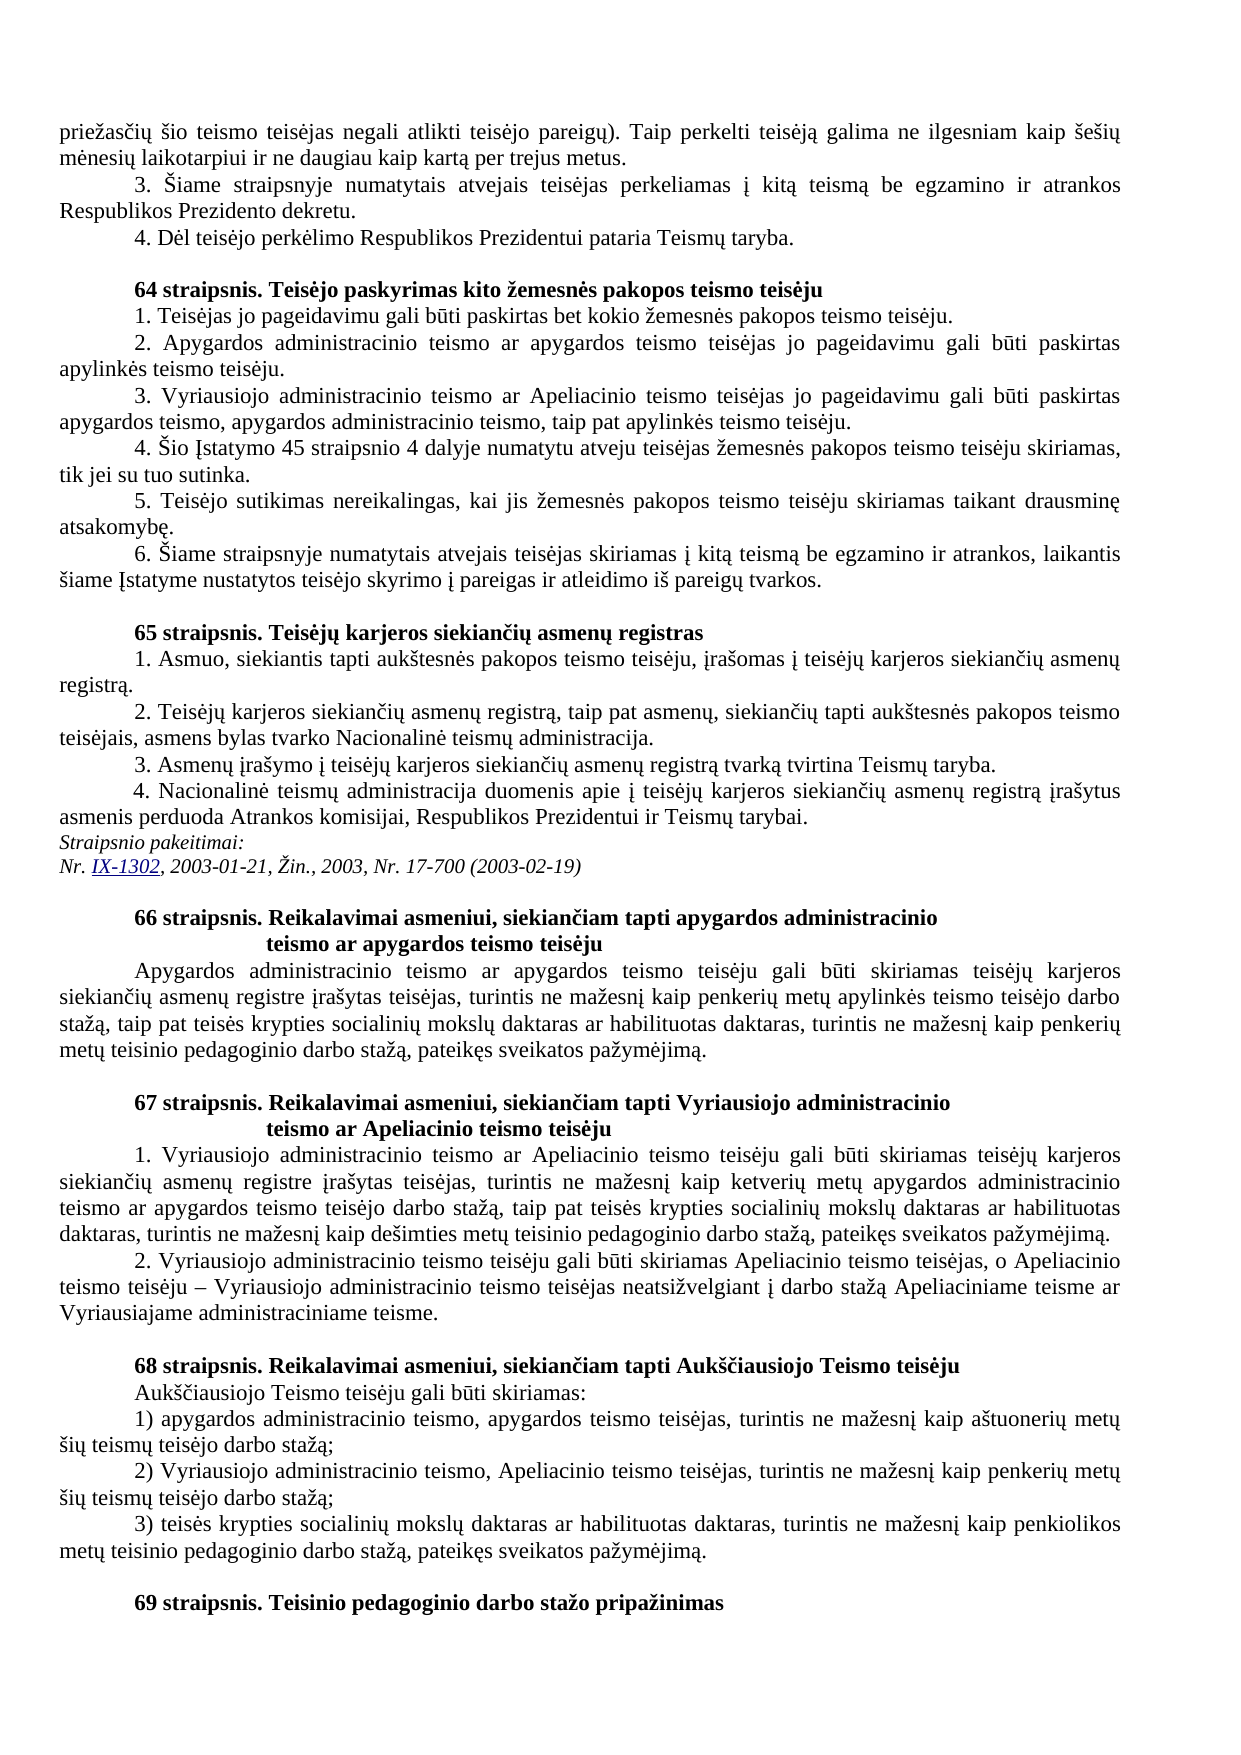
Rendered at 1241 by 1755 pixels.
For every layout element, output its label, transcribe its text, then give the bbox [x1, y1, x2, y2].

text 3. Šiame straipsnyje numatytais atvejais teisėjas perkeliamas į kitą teismą be egzamino ir atrankos Respublikos Prezidento dekretu. [59, 171, 1122, 223]
text 1) apygardos administracinio teismo, apygardos teismo teisėjas, turintis ne mažesnį kaip aštuonerių metų šių teismų teisėjo darbo stažą; [59, 1405, 1122, 1458]
text Straipsnio pakeitimai: [59, 830, 1122, 854]
text 66 straipsnis. Reikalavimai asmeniui, siekiančiam tapti apygardos administracinio [134, 904, 1122, 931]
text 4. Nacionalinė teismų administracija duomenis apie į teisėjų karjeros siekiančių asmenų registrą įrašytus asmenis perduoda Atrankos komisijai, Respublikos Prezidentui ir Teismų tarybai. [59, 777, 1122, 830]
text teismo ar apygardos teismo teisėju [266, 931, 1122, 957]
text 3) teisės krypties socialinių mokslų daktaras ar habilituotas daktaras, turintis ne mažesnį kaip penkiolikos metų teisinio pedagoginio darbo stažą, pateikęs sveikatos pažymėjimą. [59, 1510, 1122, 1563]
text 68 straipsnis. Reikalavimai asmeniui, siekiančiam tapti Aukščiausiojo Teismo teisėju [134, 1352, 1122, 1378]
text 67 straipsnis. Reikalavimai asmeniui, siekiančiam tapti Vyriausiojo administracinio [134, 1089, 1122, 1115]
text 3. Vyriausiojo administracinio teismo ar Apeliacinio teismo teisėjas jo pageidavimu gali būti paskirtas apygardos teismo, apygardos administracinio teismo, taip pat apylinkės teismo teisėju. [59, 382, 1122, 434]
text 1. Vyriausiojo administracinio teismo ar Apeliacinio teismo teisėju gali būti skiriamas teisėjų karjeros siekiančių asmenų registre įrašytas teisėjas, turintis ne mažesnį kaip ketverių metų apygardos administracinio teismo ar apygardos teismo teisėjo darbo stažą, taip pat teisės krypties socialinių mokslų daktaras ar habilituotas daktaras, turintis ne mažesnį kaip dešimties metų teisinio pedagoginio darbo stažą, pateikęs sveikatos pažymėjimą. [59, 1141, 1122, 1247]
text 2) Vyriausiojo administracinio teismo, Apeliacinio teismo teisėjas, turintis ne mažesnį kaip penkerių metų šių teismų teisėjo darbo stažą; [59, 1458, 1122, 1510]
text 2. Vyriausiojo administracinio teismo teisėju gali būti skiriamas Apeliacinio teismo teisėjas, o Apeliacinio teismo teisėju – Vyriausiojo administracinio teismo teisėjas neatsižvelgiant į darbo stažą Apeliaciniame teisme ar Vyriausiajame administraciniame teisme. [59, 1247, 1122, 1326]
text 3. Asmenų įrašymo į teisėjų karjeros siekiančių asmenų registrą tvarką tvirtina Teismų taryba. [59, 751, 1122, 777]
text Aukščiausiojo Teismo teisėju gali būti skiriamas: [59, 1378, 1122, 1405]
text priežasčių šio teismo teisėjas negali atlikti teisėjo pareigų). Taip perkelti teisėją galima ne ilgesniam kaip šešių mėnesių laikotarpiui ir ne daugiau kaip kartą per trejus metus. [59, 118, 1122, 171]
text 1. Teisėjas jo pageidavimu gali būti paskirtas bet kokio žemesnės pakopos teismo teisėju. [59, 303, 1122, 329]
text 6. Šiame straipsnyje numatytais atvejais teisėjas skiriamas į kitą teismą be egzamino ir atrankos, laikantis šiame Įstatyme nustatytos teisėjo skyrimo į pareigas ir atleidimo iš pareigų tvarkos. [59, 540, 1122, 592]
text 4. Dėl teisėjo perkėlimo Respublikos Prezidentui pataria Teismų taryba. [59, 223, 1122, 250]
text 4. Šio Įstatymo 45 straipsnio 4 dalyje numatytu atveju teisėjas žemesnės pakopos teismo teisėju skiriamas, tik jei su tuo sutinka. [59, 434, 1122, 487]
text 2. Apygardos administracinio teismo ar apygardos teismo teisėjas jo pageidavimu gali būti paskirtas apylinkės teismo teisėju. [59, 329, 1122, 382]
text teismo ar Apeliacinio teismo teisėju [266, 1115, 1122, 1141]
text 2. Teisėjų karjeros siekiančių asmenų registrą, taip pat asmenų, siekiančių tapti aukštesnės pakopos teismo teisėjais, asmens bylas tvarko Nacionalinė teismų administracija. [59, 698, 1122, 751]
text Apygardos administracinio teismo ar apygardos teismo teisėju gali būti skiriamas teisėjų karjeros siekiančių asmenų registre įrašytas teisėjas, turintis ne mažesnį kaip penkerių metų apylinkės teismo teisėjo darbo stažą, taip pat teisės krypties socialinių mokslų daktaras ar habilituotas daktaras, turintis ne mažesnį kaip penkerių metų teisinio pedagoginio darbo stažą, pateikęs sveikatos pažymėjimą. [59, 957, 1122, 1062]
text 69 straipsnis. Teisinio pedagoginio darbo stažo pripažinimas [59, 1589, 1122, 1616]
text 5. Teisėjo sutikimas nereikalingas, kai jis žemesnės pakopos teismo teisėju skiriamas taikant drausminę atsakomybę. [59, 487, 1122, 540]
text 64 straipsnis. Teisėjo paskyrimas kito žemesnės pakopos teismo teisėju [59, 276, 1122, 303]
text Nr. IX-1302, 2003-01-21, Žin., 2003, Nr. 17-700 (2003-02-19) [59, 854, 1122, 878]
text 1. Asmuo, siekiantis tapti aukštesnės pakopos teismo teisėju, įrašomas į teisėjų karjeros siekiančių asmenų registrą. [59, 645, 1122, 698]
text 65 straipsnis. Teisėjų karjeros siekiančių asmenų registras [59, 619, 1122, 645]
